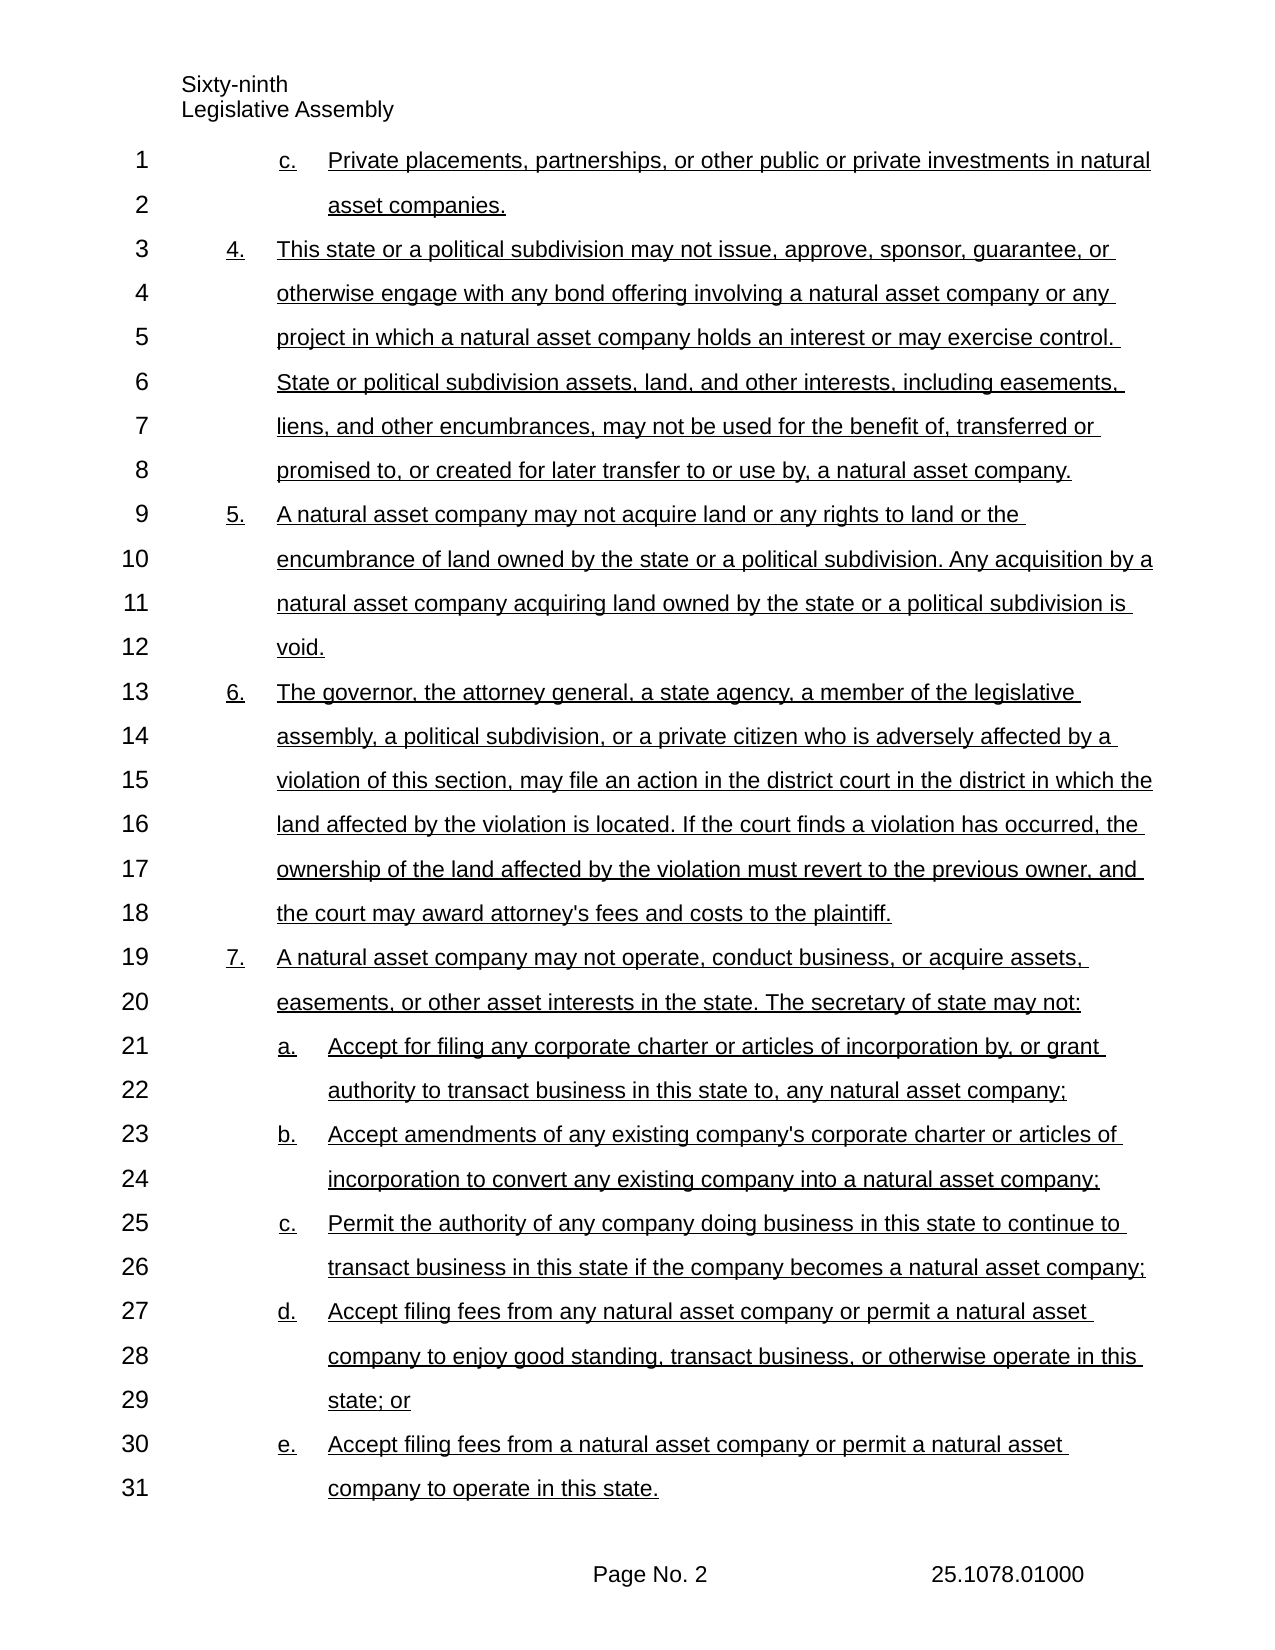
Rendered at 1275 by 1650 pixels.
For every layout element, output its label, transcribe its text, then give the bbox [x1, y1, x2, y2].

text c. Private placements, partnerships, or other public or private investments in natural asset companies. [181, 133, 1154, 222]
text a. Accept for filing any corporate charter or articles of incorporation by, or grant authority to transact business in this state to, any natural asset company; [181, 1019, 1154, 1107]
text e. Accept filing fees from a natural asset company or permit a natural asset company to operate in this state. [181, 1417, 1154, 1506]
text b. Accept amendments of any existing company's corporate charter or articles of incorporation to convert any existing company into a natural asset company; [181, 1107, 1154, 1196]
text 4. This state or a political subdivision may not issue, approve, sponsor, guarantee, or otherwise engage with any bond offering involving a natural asset company or any project in which a natural asset company holds an interest or may exercise control. State or political subdivision assets, land, and other interests, including easements, liens, and other encumbrances, may not be used for the benefit of, transferred or promised to, or created for later transfer to or use by, a natural asset company. [181, 222, 1154, 487]
text c. Permit the authority of any company doing business in this state to continue to transact business in this state if the company becomes a natural asset company; [181, 1196, 1154, 1284]
text 6. The governor, the attorney general, a state agency, a member of the legislative assembly, a political subdivision, or a private citizen who is adversely affected by a violation of this section, may file an action in the district court in the district in which the land affected by the violation is located. If the court finds a violation has occurred, the ownership of the land affected by the violation must revert to the previous owner, and the court may award attorney's fees and costs to the plaintiff. [181, 664, 1154, 930]
text 7. A natural asset company may not operate, conduct business, or acquire assets, easements, or other asset interests in the state. The secretary of state may not: [181, 930, 1154, 1019]
text d. Accept filing fees from any natural asset company or permit a natural asset company to enjoy good standing, transact business, or otherwise operate in this state; or [181, 1284, 1154, 1417]
text 5. A natural asset company may not acquire land or any rights to land or the encumbrance of land owned by the state or a political subdivision. Any acquisition by a natural asset company acquiring land owned by the state or a political subdivision is void. [181, 487, 1154, 664]
